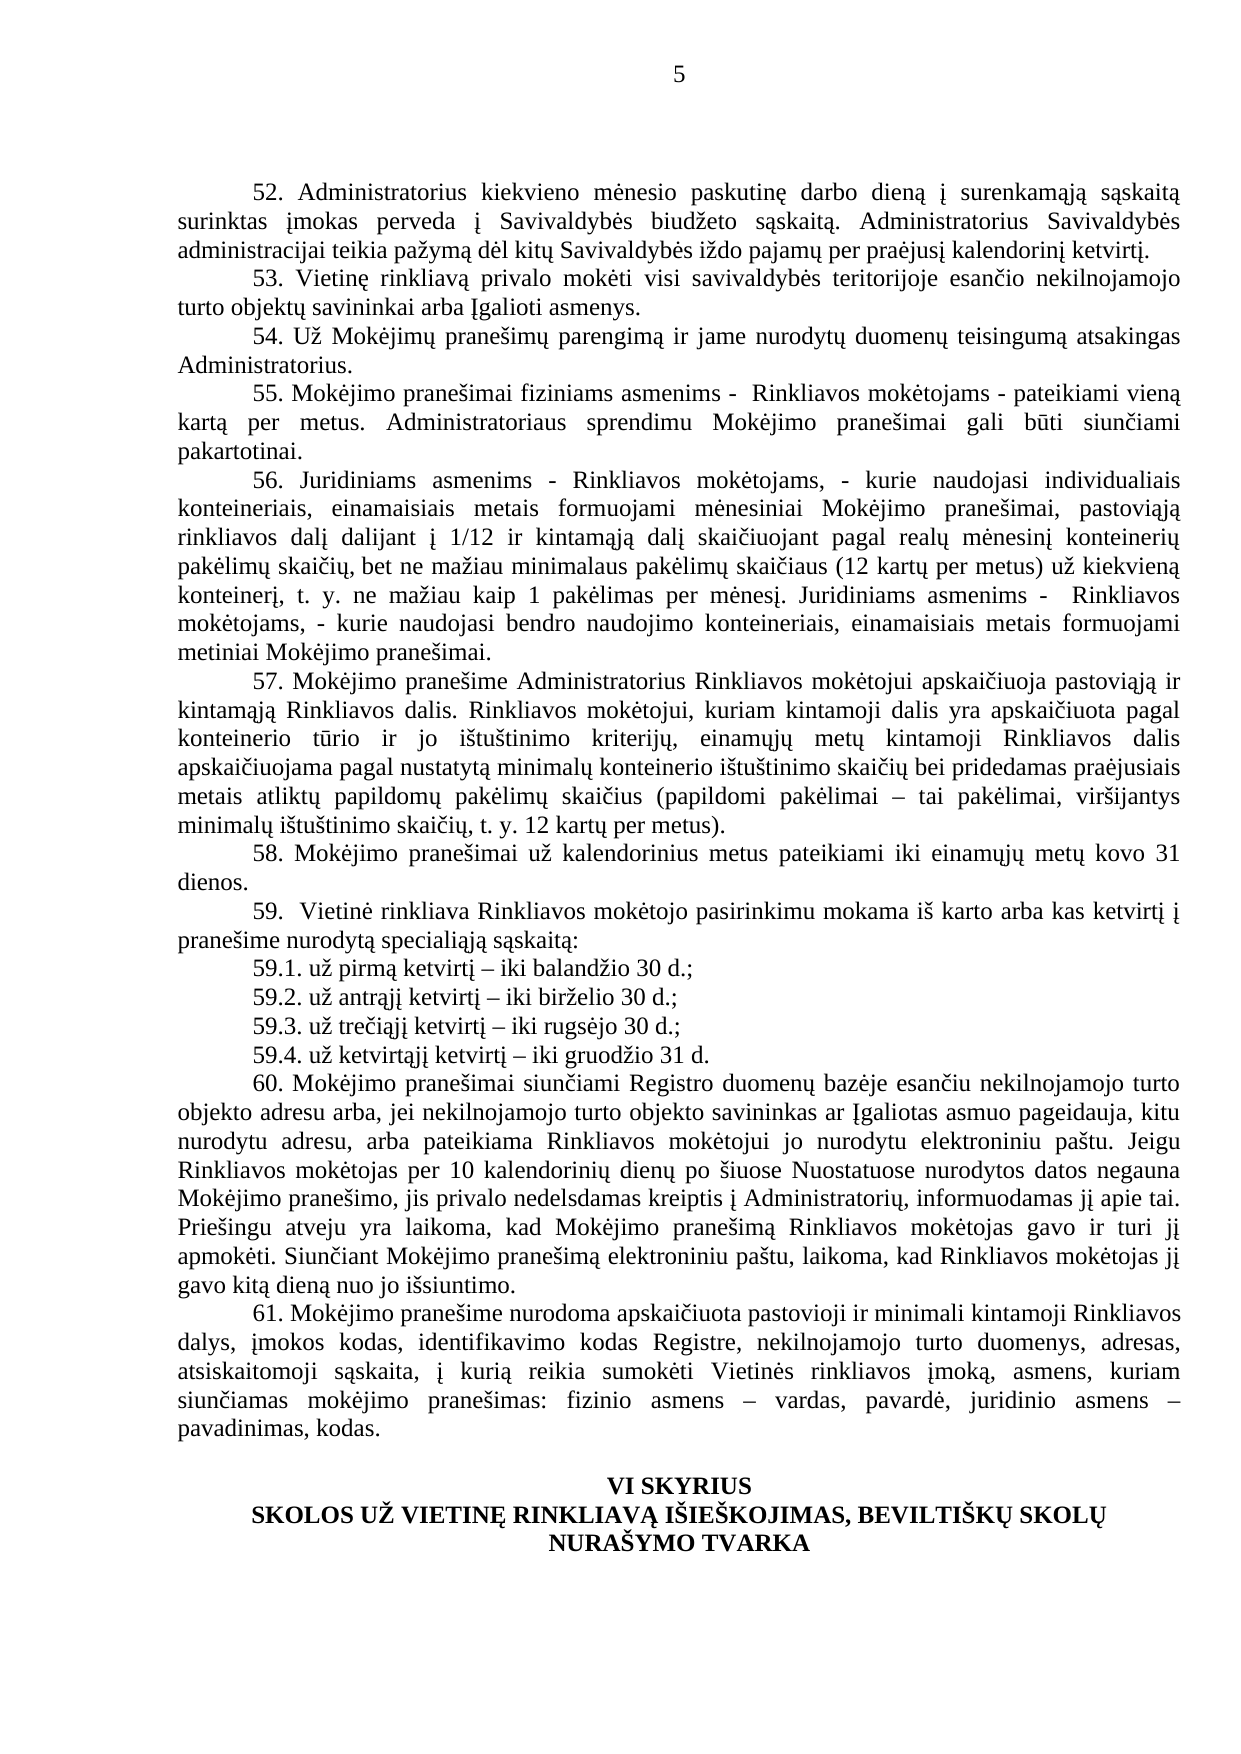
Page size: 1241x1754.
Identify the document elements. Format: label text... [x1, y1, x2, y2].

text 55. Mokėjimo pranešimai fiziniams asmenims - Rinkliavos mokėtojams - pateikiami vieną kartą per metus. Administratoriaus sprendimu Mokėjimo pranešimai gali būti siunčiami pakartotinai. [177, 378, 1181, 465]
text 57. Mokėjimo pranešime Administratorius Rinkliavos mokėtojui apskaičiuoja pastoviąją ir kintamąją Rinkliavos dalis. Rinkliavos mokėtojui, kuriam kintamoji dalis yra apskaičiuota pagal konteinerio tūrio ir jo ištuštinimo kriterijų, einamųjų metų kintamoji Rinkliavos dalis apskaičiuojama pagal nustatytą minimalų konteinerio ištuštinimo skaičių bei pridedamas praėjusiais metais atliktų papildomų pakėlimų skaičius (papildomi pakėlimai – tai pakėlimai, viršijantys minimalų ištuštinimo skaičių, t. y. 12 kartų per metus). [177, 666, 1181, 838]
text 53. Vietinę rinkliavą privalo mokėti visi savivaldybės teritorijoje esančio nekilnojamojo turto objektų savininkai arba Įgalioti asmenys. [177, 263, 1181, 321]
text 56. Juridiniams asmenims - Rinkliavos mokėtojams, - kurie naudojasi individualiais konteineriais, einamaisiais metais formuojami mėnesiniai Mokėjimo pranešimai, pastoviąją rinkliavos dalį dalijant į 1/12 ir kintamąją dalį skaičiuojant pagal realų mėnesinį konteinerių pakėlimų skaičių, bet ne mažiau minimalaus pakėlimų skaičiaus (12 kartų per metus) už kiekvieną konteinerį, t. y. ne mažiau kaip 1 pakėlimas per mėnesį. Juridiniams asmenims - Rinkliavos mokėtojams, - kurie naudojasi bendro naudojimo konteineriais, einamaisiais metais formuojami metiniai Mokėjimo pranešimai. [177, 465, 1181, 666]
text 52. Administratorius kiekvieno mėnesio paskutinę darbo dieną į surenkamąją sąskaitą surinktas įmokas perveda į Savivaldybės biudžeto sąskaitą. Administratorius Savivaldybės administracijai teikia pažymą dėl kitų Savivaldybės iždo pajamų per praėjusį kalendorinį ketvirtį. [177, 177, 1181, 263]
text 61. Mokėjimo pranešime nurodoma apskaičiuota pastovioji ir minimali kintamoji Rinkliavos dalys, įmokos kodas, identifikavimo kodas Registre, nekilnojamojo turto duomenys, adresas, atsiskaitomoji sąskaita, į kurią reikia sumokėti Vietinės rinkliavos įmoką, asmens, kuriam siunčiamas mokėjimo pranešimas: fizinio asmens – vardas, pavardė, juridinio asmens – pavadinimas, kodas. [177, 1298, 1181, 1442]
text 59. Vietinė rinkliava Rinkliavos mokėtojo pasirinkimu mokama iš karto arba kas ketvirtį į pranešime nurodytą specialiąją sąskaitą: [177, 896, 1181, 953]
text 59.4. už ketvirtąjį ketvirtį – iki gruodžio 31 d. [177, 1040, 1181, 1068]
text 58. Mokėjimo pranešimai už kalendorinius metus pateikiami iki einamųjų metų kovo 31 dienos. [177, 838, 1181, 896]
text VI SKYRIUS [177, 1471, 1181, 1500]
text 59.2. už antrąjį ketvirtį – iki birželio 30 d.; [177, 982, 1181, 1011]
text 59.1. už pirmą ketvirtį – iki balandžio 30 d.; [177, 953, 1181, 982]
text 60. Mokėjimo pranešimai siunčiami Registro duomenų bazėje esančiu nekilnojamojo turto objekto adresu arba, jei nekilnojamojo turto objekto savininkas ar Įgaliotas asmuo pageidauja, kitu nurodytu adresu, arba pateikiama Rinkliavos mokėtojui jo nurodytu elektroniniu paštu. Jeigu Rinkliavos mokėtojas per 10 kalendorinių dienų po šiuose Nuostatuose nurodytos datos negauna Mokėjimo pranešimo, jis privalo nedelsdamas kreiptis į Administratorių, informuodamas jį apie tai. Priešingu atveju yra laikoma, kad Mokėjimo pranešimą Rinkliavos mokėtojas gavo ir turi jį apmokėti. Siunčiant Mokėjimo pranešimą elektroniniu paštu, laikoma, kad Rinkliavos mokėtojas jį gavo kitą dieną nuo jo išsiuntimo. [177, 1068, 1181, 1298]
text 54. Už Mokėjimų pranešimų parengimą ir jame nurodytų duomenų teisingumą atsakingas Administratorius. [177, 321, 1181, 378]
text SKOLOS UŽ VIETINĘ RINKLIAVĄ IŠIEŠKOJIMAS, BEVILTIŠKŲ SKOLŲ NURAŠYMO TVARKA [177, 1500, 1181, 1557]
text 59.3. už trečiąjį ketvirtį – iki rugsėjo 30 d.; [177, 1011, 1181, 1040]
